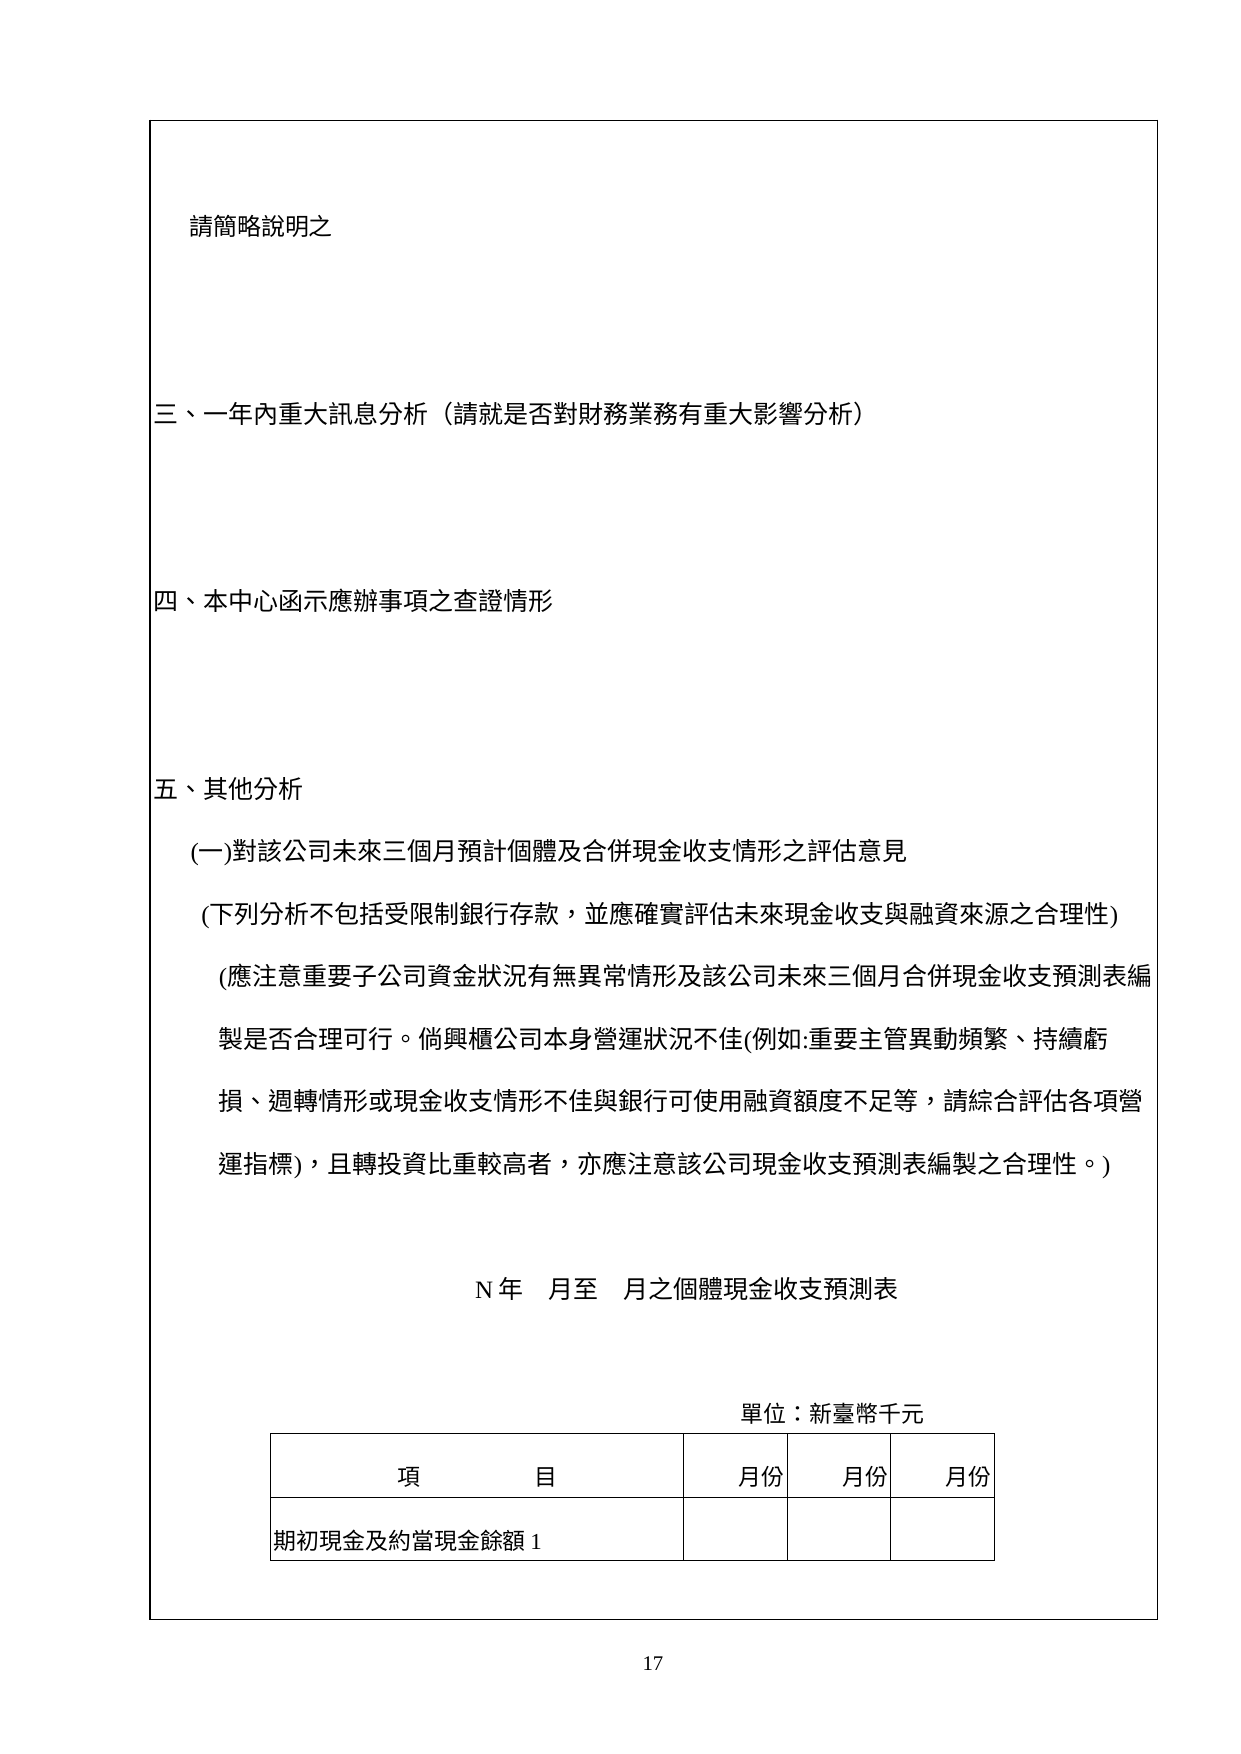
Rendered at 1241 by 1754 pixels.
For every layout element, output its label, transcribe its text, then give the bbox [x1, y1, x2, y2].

table_cell [891, 1498, 994, 1560]
table_header 項 目 [271, 1434, 683, 1497]
table_cell [788, 1498, 890, 1560]
table_header 月份 [788, 1434, 890, 1497]
table_cell [684, 1498, 787, 1560]
table_header 月份 [891, 1434, 994, 1497]
table_header 月份 [684, 1434, 787, 1497]
table_cell 請簡略說明之 三、一年內重大訊息分析（請就是否對財務業務有重大影響分析） 四、本中心函示應辦事項之查證情形 五、其他分析 (一)對該公司未來三個月預計個體及合併現金收支情形之評估意見 (下列分析不包括受限制銀行存款，並應確實評估未來現金收支與融資來源之合理性) (應注意重要子公司資金狀況有無異常情形及該公司未來三個月合併現金收支預測表編製是否合理可行。倘興櫃公司本身營運狀況不佳(例如:重要主管異動頻繁、持續虧損、週轉情形或現金收支情形不佳與銀行可使用融資額度不足等，請綜合評估各項營運指標)，且轉投資比重較高者，亦應注意該公司現金收支預測表編製之合理性。) N年 月至 月之個體現金收支預測表 單位：新臺幣千元 [151, 121, 1157, 1618]
table_cell 期初現金及約當現金餘額1 [271, 1498, 683, 1560]
